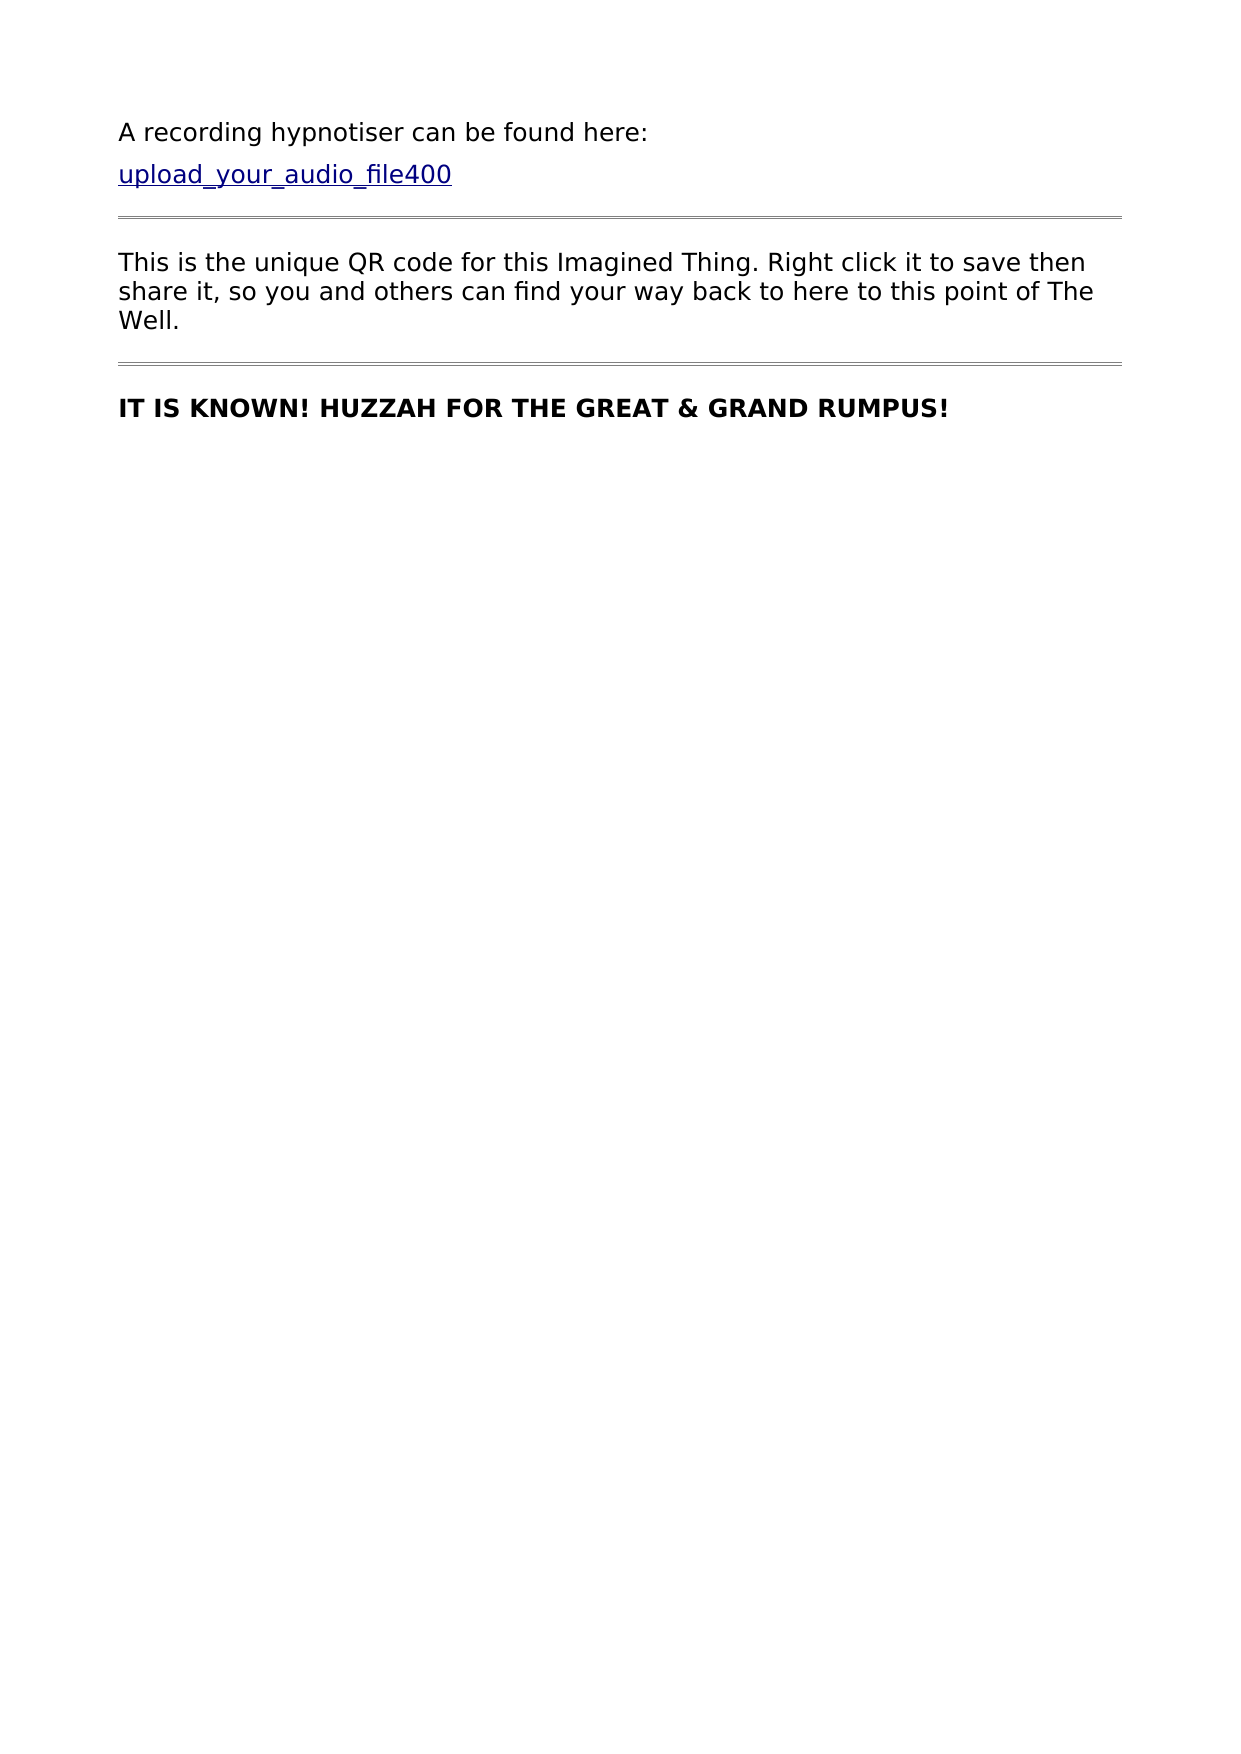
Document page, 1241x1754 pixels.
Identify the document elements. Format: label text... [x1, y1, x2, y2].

text This is the unique QR code for this Imagined Thing. Right click it to save then share it, so you and others can find your way back to here to this point of The Well. [118, 248, 1122, 335]
text upload_your_audio_file400 [118, 160, 1122, 189]
text A recording hypnotiser can be found here: [118, 118, 1122, 147]
text IT IS KNOWN! HUZZAH FOR THE GREAT & GRAND RUMPUS! [118, 394, 1122, 423]
